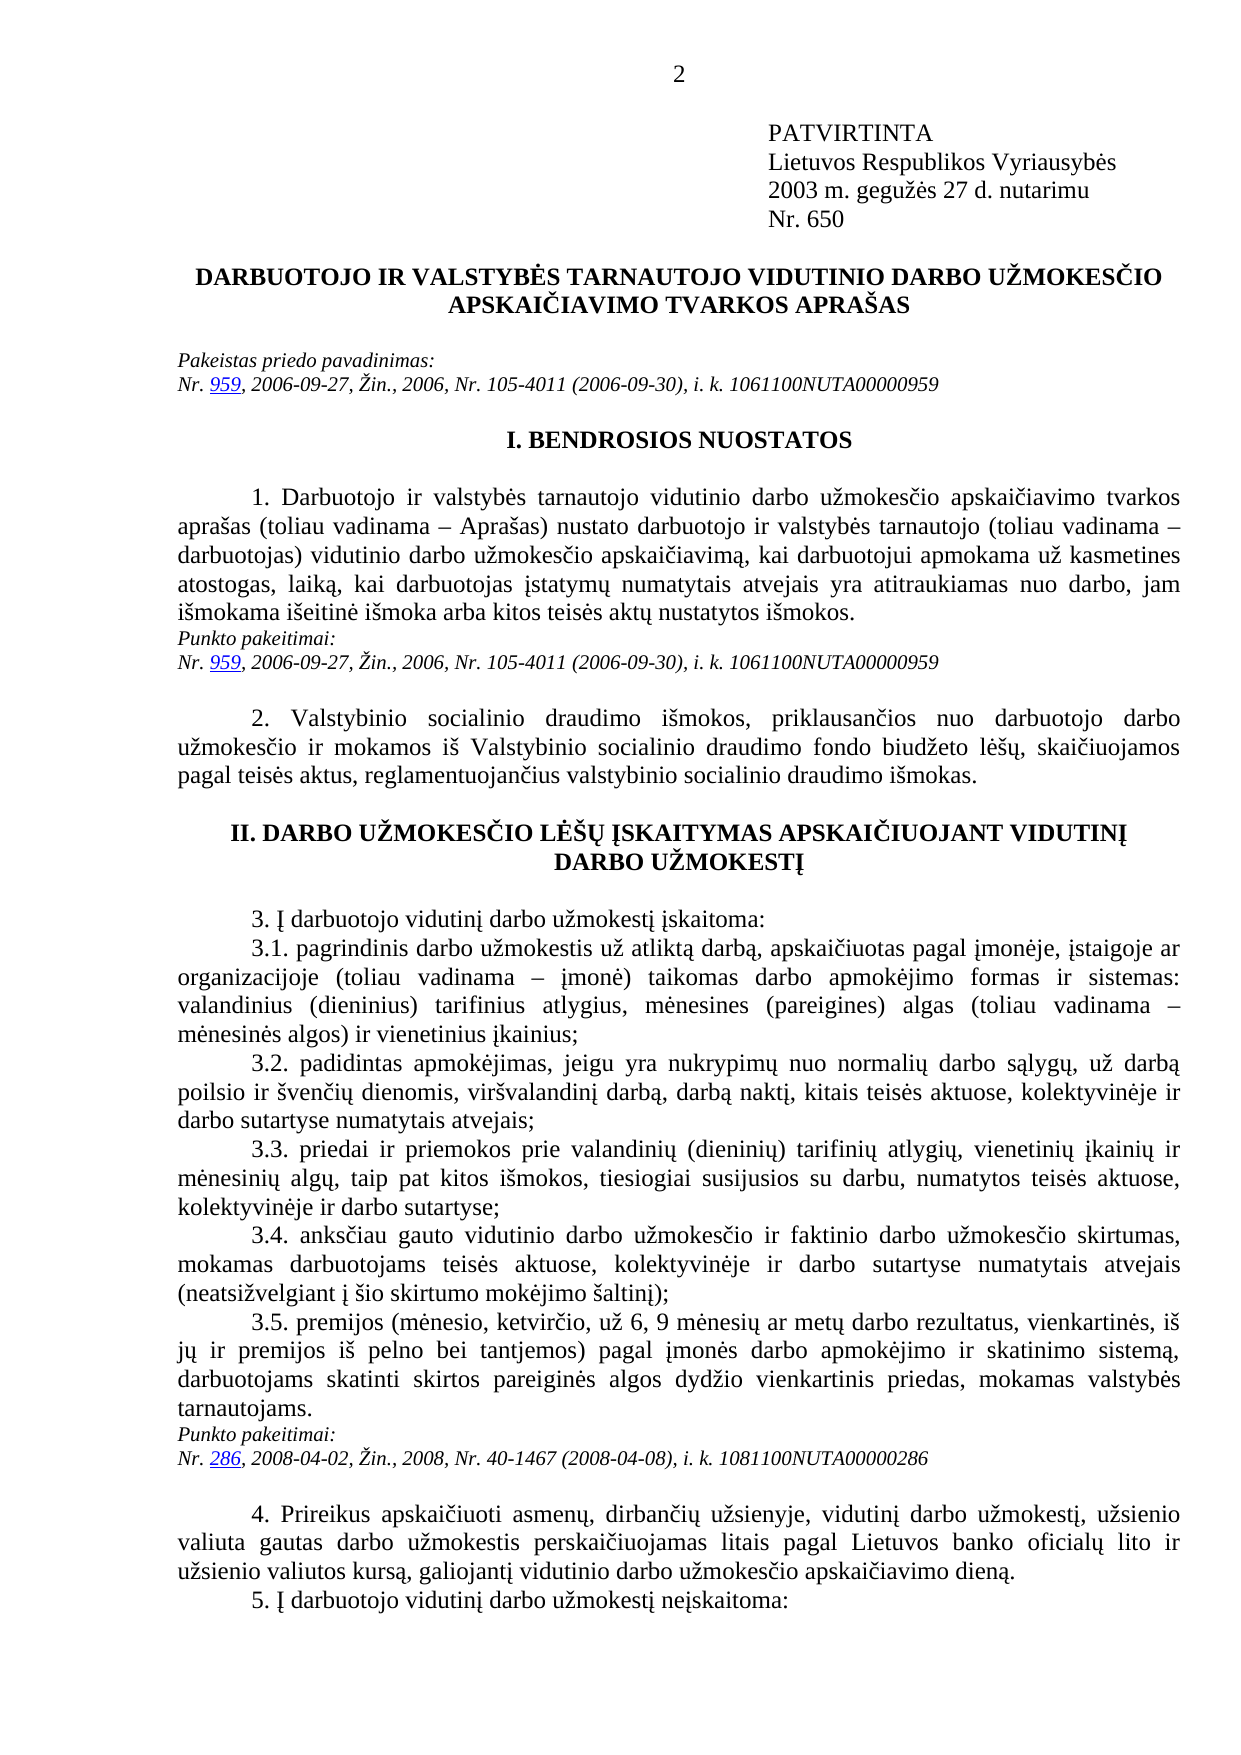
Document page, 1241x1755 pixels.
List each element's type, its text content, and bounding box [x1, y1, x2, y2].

text DARBUOTOJO IR VALSTYBĖS TARNAUTOJO VIDUTINIO DARBO UŽMOKESČIO [177, 262, 1181, 291]
text PATVIRTINTA [768, 118, 1181, 147]
text 3.3. priedai ir priemokos prie valandinių (dieninių) tarifinių atlygių, vienetinių įkainių ir mėnesinių algų, taip pat kitos išmokos, tiesiogiai susijusios su darbu, numatytos teisės aktuose, kolektyvinėje ir darbo sutartyse; [177, 1134, 1181, 1221]
text 4. Prireikus apskaičiuoti asmenų, dirbančių užsienyje, vidutinį darbo užmokestį, užsienio valiuta gautas darbo užmokestis perskaičiuojamas litais pagal Lietuvos banko oficialų lito ir užsienio valiutos kursą, galiojantį vidutinio darbo užmokesčio apskaičiavimo dieną. [177, 1499, 1181, 1585]
text DARBO UŽMOKESTĮ [177, 847, 1181, 876]
text I. BENDROSIOS NUOSTATOS [177, 425, 1181, 454]
text Punkto pakeitimai: [177, 1422, 1181, 1446]
text Pakeistas priedo pavadinimas: [177, 348, 1181, 372]
text Nr. 959, 2006-09-27, Žin., 2006, Nr. 105-4011 (2006-09-30), i. k. 1061100NUTA00000959 [177, 650, 1181, 674]
text 3.5. premijos (mėnesio, ketvirčio, už 6, 9 mėnesių ar metų darbo rezultatus, vienkartinės, iš jų ir premijos iš pelno bei tantjemos) pagal įmonės darbo apmokėjimo ir skatinimo sistemą, darbuotojams skatinti skirtos pareiginės algos dydžio vienkartinis priedas, mokamas valstybės tarnautojams. [177, 1307, 1181, 1422]
text 3.4. anksčiau gauto vidutinio darbo užmokesčio ir faktinio darbo užmokesčio skirtumas, mokamas darbuotojams teisės aktuose, kolektyvinėje ir darbo sutartyse numatytais atvejais (neatsižvelgiant į šio skirtumo mokėjimo šaltinį); [177, 1221, 1181, 1307]
text Lietuvos Respublikos Vyriausybės [177, 147, 1181, 176]
text Nr. 286, 2008-04-02, Žin., 2008, Nr. 40-1467 (2008-04-08), i. k. 1081100NUTA00000286 [177, 1446, 1181, 1470]
text 3.1. pagrindinis darbo užmokestis už atliktą darbą, apskaičiuotas pagal įmonėje, įstaigoje ar organizacijoje (toliau vadinama – įmonė) taikomas darbo apmokėjimo formas ir sistemas: valandinius (dieninius) tarifinius atlygius, mėnesines (pareigines) algas (toliau vadinama – mėnesinės algos) ir vienetinius įkainius; [177, 933, 1181, 1048]
text II. DARBO UŽMOKESČIO LĖŠŲ ĮSKAITYMAS APSKAIČIUOJANT VIDUTINĮ [177, 818, 1181, 847]
text 2. Valstybinio socialinio draudimo išmokos, priklausančios nuo darbuotojo darbo užmokesčio ir mokamos iš Valstybinio socialinio draudimo fondo biudžeto lėšų, skaičiuojamos pagal teisės aktus, reglamentuojančius valstybinio socialinio draudimo išmokas. [177, 703, 1181, 789]
text APSKAIČIAVIMO TVARKOS APRAŠAS [177, 291, 1181, 319]
text 2003 m. gegužės 27 d. nutarimu [177, 176, 1181, 204]
text 5. Į darbuotojo vidutinį darbo užmokestį neįskaitoma: [177, 1585, 1181, 1614]
text Punkto pakeitimai: [177, 626, 1181, 650]
text Nr. 959, 2006-09-27, Žin., 2006, Nr. 105-4011 (2006-09-30), i. k. 1061100NUTA00000959 [177, 372, 1181, 396]
text 3. Į darbuotojo vidutinį darbo užmokestį įskaitoma: [177, 904, 1181, 933]
text Nr. 650 [177, 204, 1181, 233]
text 1. Darbuotojo ir valstybės tarnautojo vidutinio darbo užmokesčio apskaičiavimo tvarkos aprašas (toliau vadinama – Aprašas) nustato darbuotojo ir valstybės tarnautojo (toliau vadinama – darbuotojas) vidutinio darbo užmokesčio apskaičiavimą, kai darbuotojui apmokama už kasmetines atostogas, laiką, kai darbuotojas įstatymų numatytais atvejais yra atitraukiamas nuo darbo, jam išmokama išeitinė išmoka arba kitos teisės aktų nustatytos išmokos. [177, 482, 1181, 626]
text 3.2. padidintas apmokėjimas, jeigu yra nukrypimų nuo normalių darbo sąlygų, už darbą poilsio ir švenčių dienomis, viršvalandinį darbą, darbą naktį, kitais teisės aktuose, kolektyvinėje ir darbo sutartyse numatytais atvejais; [177, 1048, 1181, 1134]
